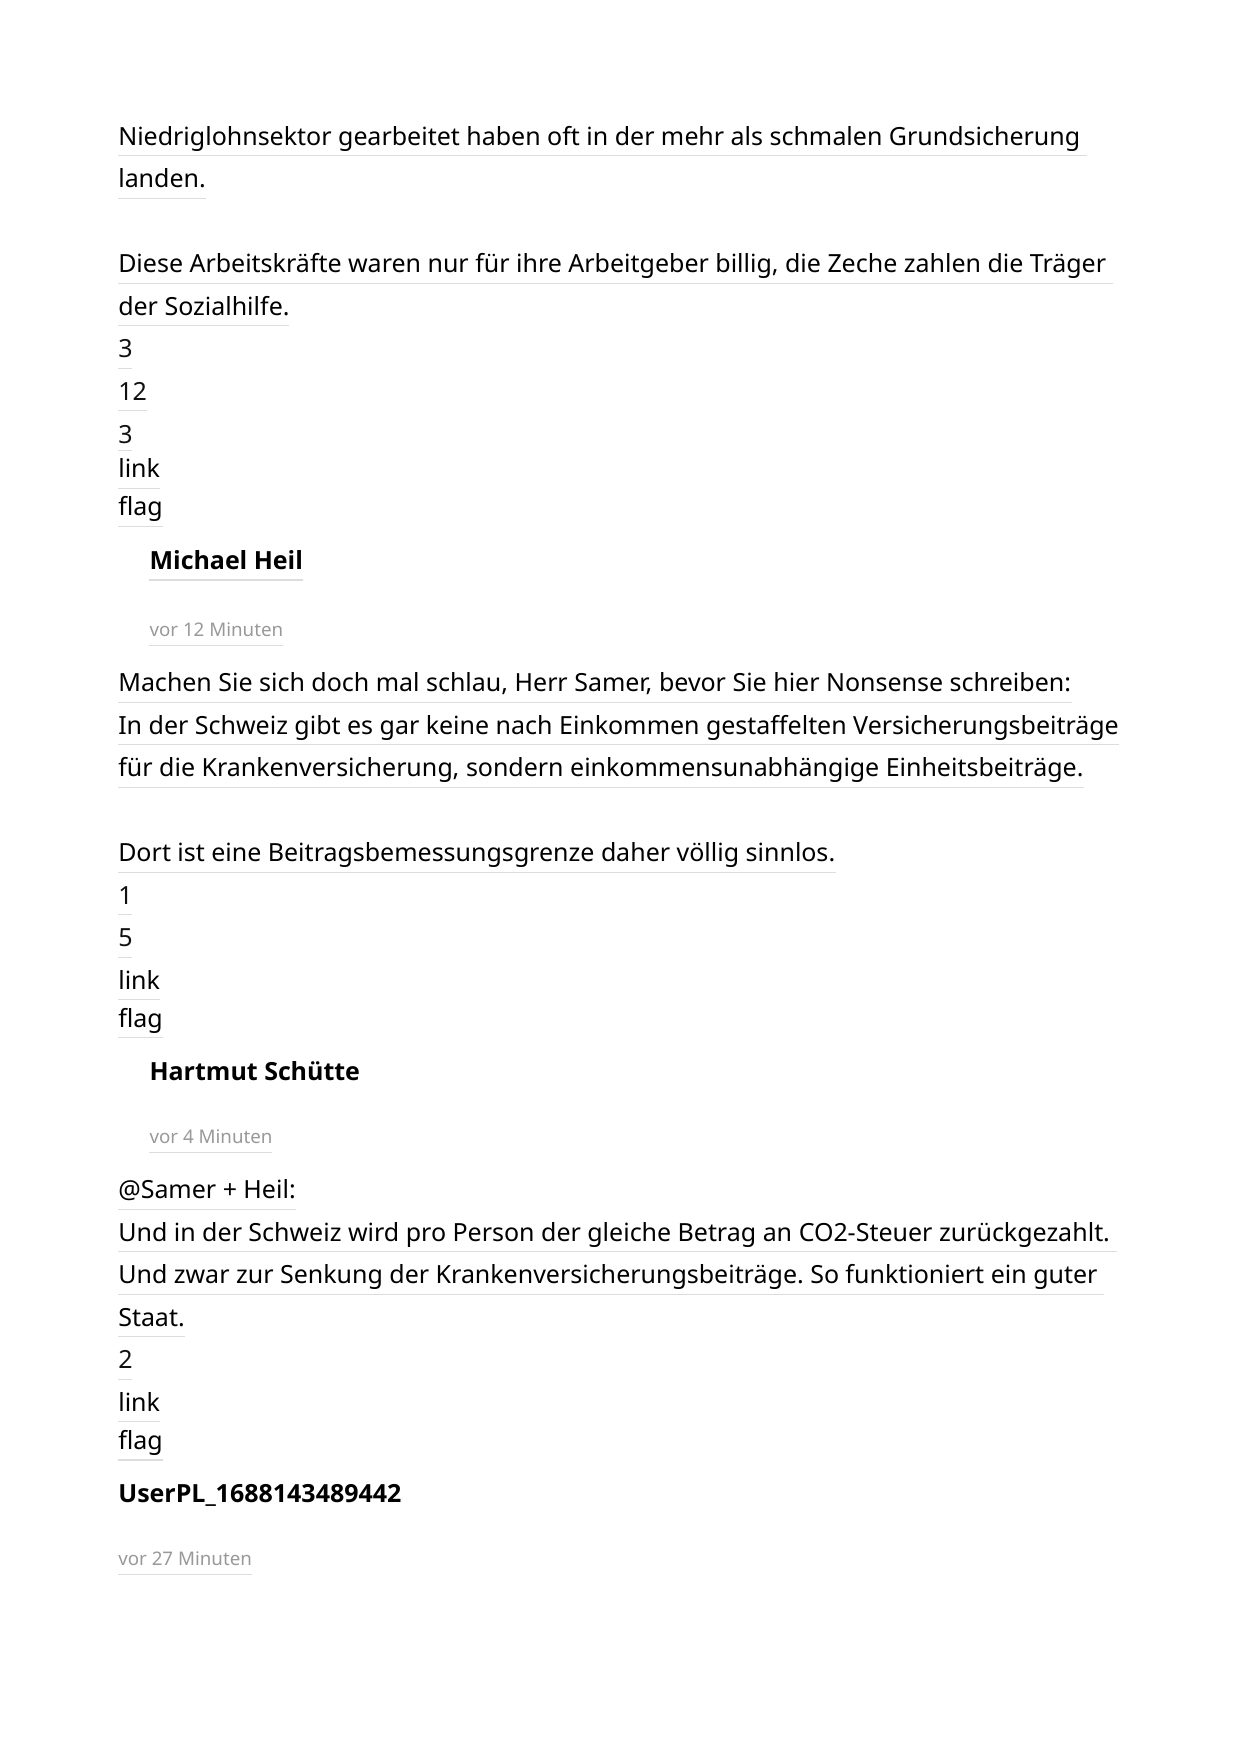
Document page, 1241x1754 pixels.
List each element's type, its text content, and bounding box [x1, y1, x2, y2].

text Machen Sie sich doch mal schlau, Herr Samer, bevor Sie hier Nonsense schreiben: In der Schweiz gibt es gar keine nach Einkommen gestaffelten Versicherungsbeiträge für die Krankenversicherung, sondern einkommensunabhängige Einheitsbeiträge. Dort ist eine Beitragsbemessungsgrenze daher völlig sinnlos. [118, 665, 1122, 873]
text 1 [118, 877, 1122, 915]
text vor 4 Minuten [149, 1123, 1117, 1153]
text 12 [118, 373, 1122, 411]
text 5 [118, 920, 1122, 958]
text vor 27 Minuten [118, 1546, 1117, 1575]
text UserPL_1688143489442 [118, 1476, 1122, 1510]
text link [118, 1384, 1122, 1422]
text link [118, 962, 1122, 1000]
text flag [118, 1000, 1122, 1038]
text flag [118, 1422, 1122, 1461]
text 3 [118, 331, 1122, 369]
text Hartmut Schütte [149, 1054, 1122, 1088]
text link [118, 451, 1122, 489]
text 3 [118, 416, 1122, 451]
text Niedriglohnsektor gearbeitet haben oft in der mehr als schmalen Grundsicherung landen. Diese Arbeitskräfte waren nur für ihre Arbeitgeber billig, die Zeche zahlen die Träger der Sozialhilfe. [118, 118, 1122, 326]
text flag [118, 489, 1122, 527]
text @Samer + Heil: Und in der Schweiz wird pro Person der gleiche Betrag an CO2-Steuer zurückgezahlt. Und zwar zur Senkung der Krankenversicherungsbeiträge. So funktioniert ein guter Staat. [118, 1172, 1122, 1337]
text vor 12 Minuten [149, 616, 1117, 646]
text 2 [118, 1342, 1122, 1380]
text Michael Heil [149, 543, 1122, 581]
